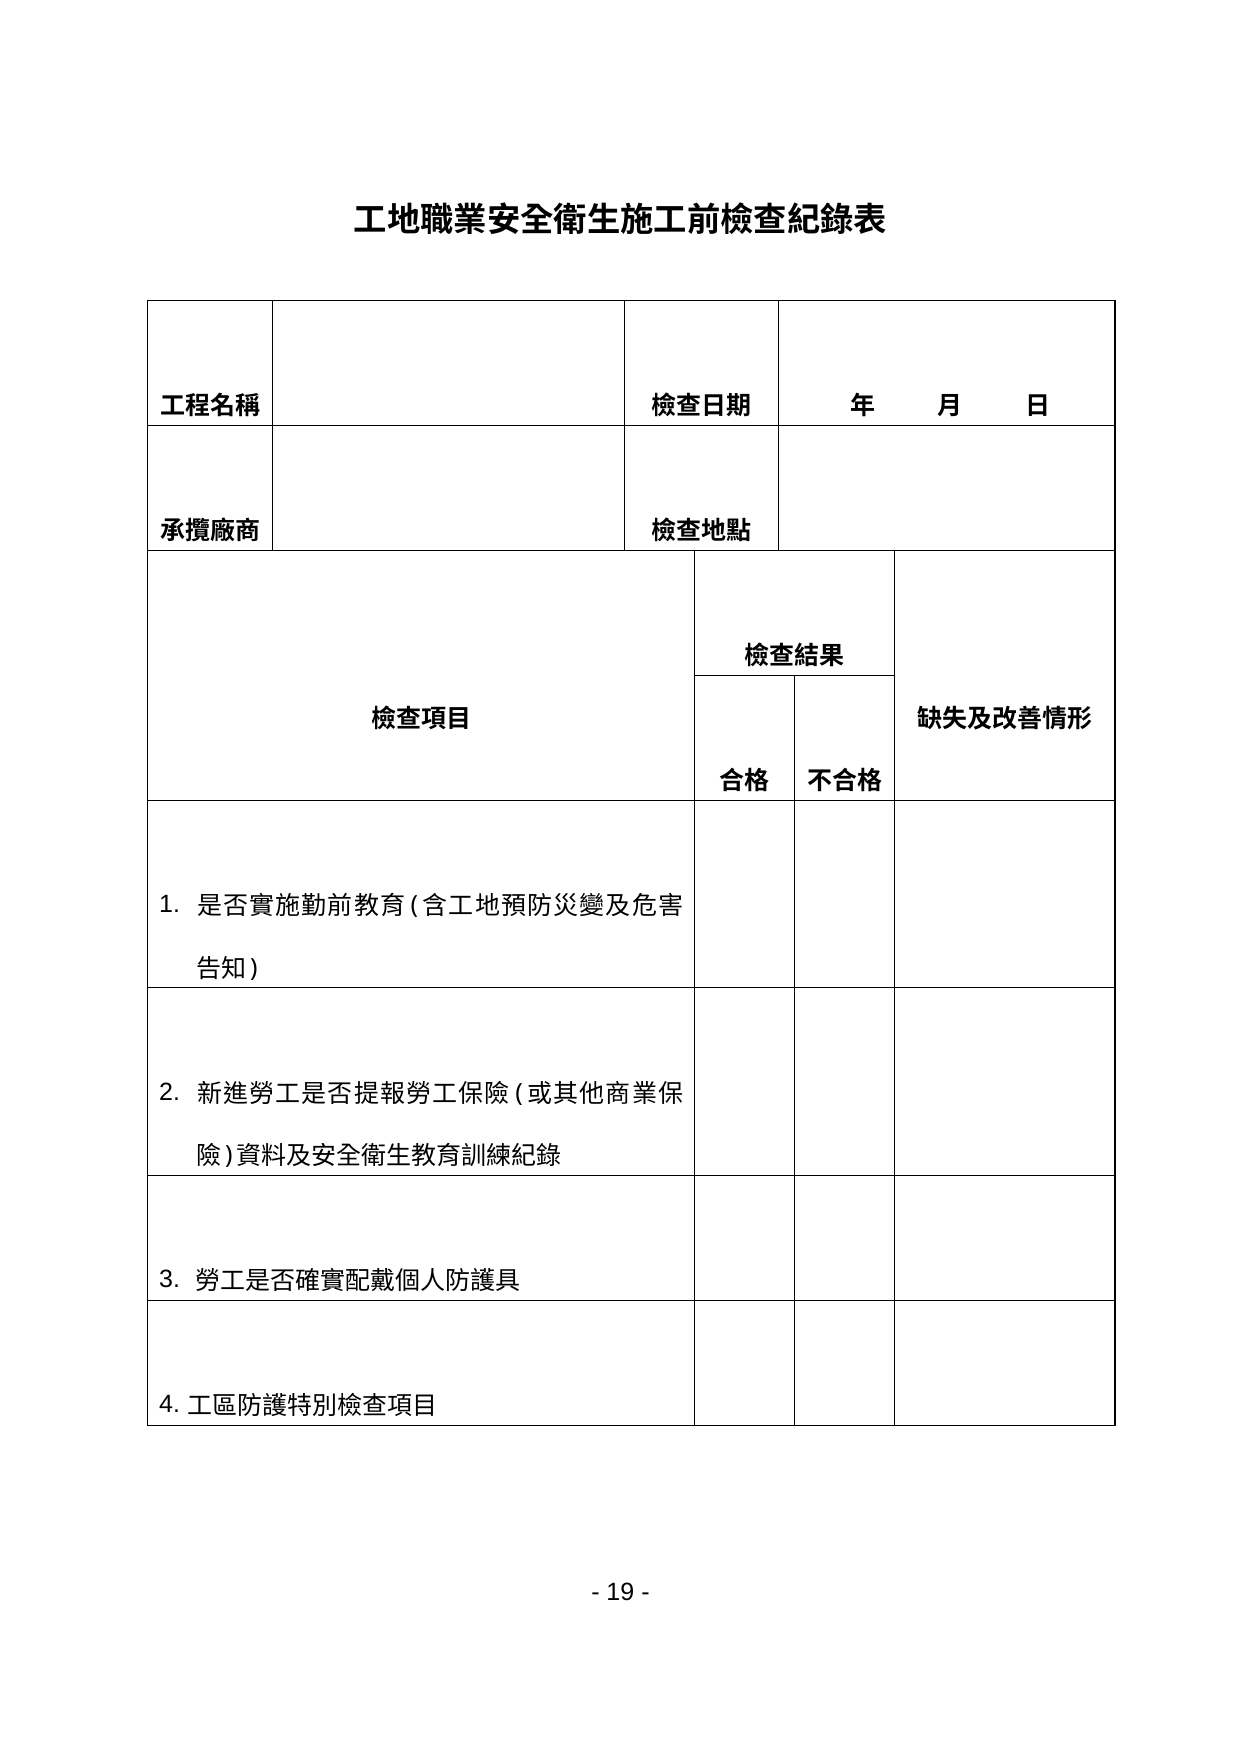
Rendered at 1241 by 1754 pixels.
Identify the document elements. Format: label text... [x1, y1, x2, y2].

table_cell [895, 801, 1114, 987]
table_cell [695, 1176, 794, 1300]
table_cell [695, 1301, 794, 1425]
table_cell 合格 [695, 676, 794, 800]
table_header [273, 301, 624, 425]
table_cell [695, 801, 794, 987]
table_cell 4. 工區防護特別檢查項目 [148, 1301, 694, 1425]
table_cell [273, 426, 624, 550]
table_cell [779, 426, 1114, 550]
table_cell 3. 勞工是否確實配戴個人防護具 [148, 1176, 694, 1300]
table_cell 檢查地點 [625, 426, 778, 550]
table_cell 檢查項目 [148, 551, 694, 800]
table_cell [795, 988, 894, 1175]
table_cell [795, 1301, 894, 1425]
table_cell 不合格 [795, 676, 894, 800]
table_header 年 月 日 [779, 301, 1114, 425]
table_cell [895, 988, 1114, 1175]
table_cell [695, 988, 794, 1175]
table_cell 檢查結果 [695, 551, 894, 675]
table_cell 缺失及改善情形 [895, 551, 1114, 800]
table_header 檢查日期 [625, 301, 778, 425]
table_header 工程名稱 [148, 301, 272, 425]
text 工地職業安全衛生施工前檢查紀錄表 [148, 175, 1092, 237]
table_cell [895, 1301, 1114, 1425]
table_cell [795, 1176, 894, 1300]
table_cell 承攬廠商 [148, 426, 272, 550]
table_cell 1. 是否實施勤前教育(含工地預防災變及危害告知) [148, 801, 694, 987]
table_cell 2. 新進勞工是否提報勞工保險(或其他商業保險)資料及安全衛生教育訓練紀錄 [148, 988, 694, 1175]
table_cell [795, 801, 894, 987]
table_cell [895, 1176, 1114, 1300]
